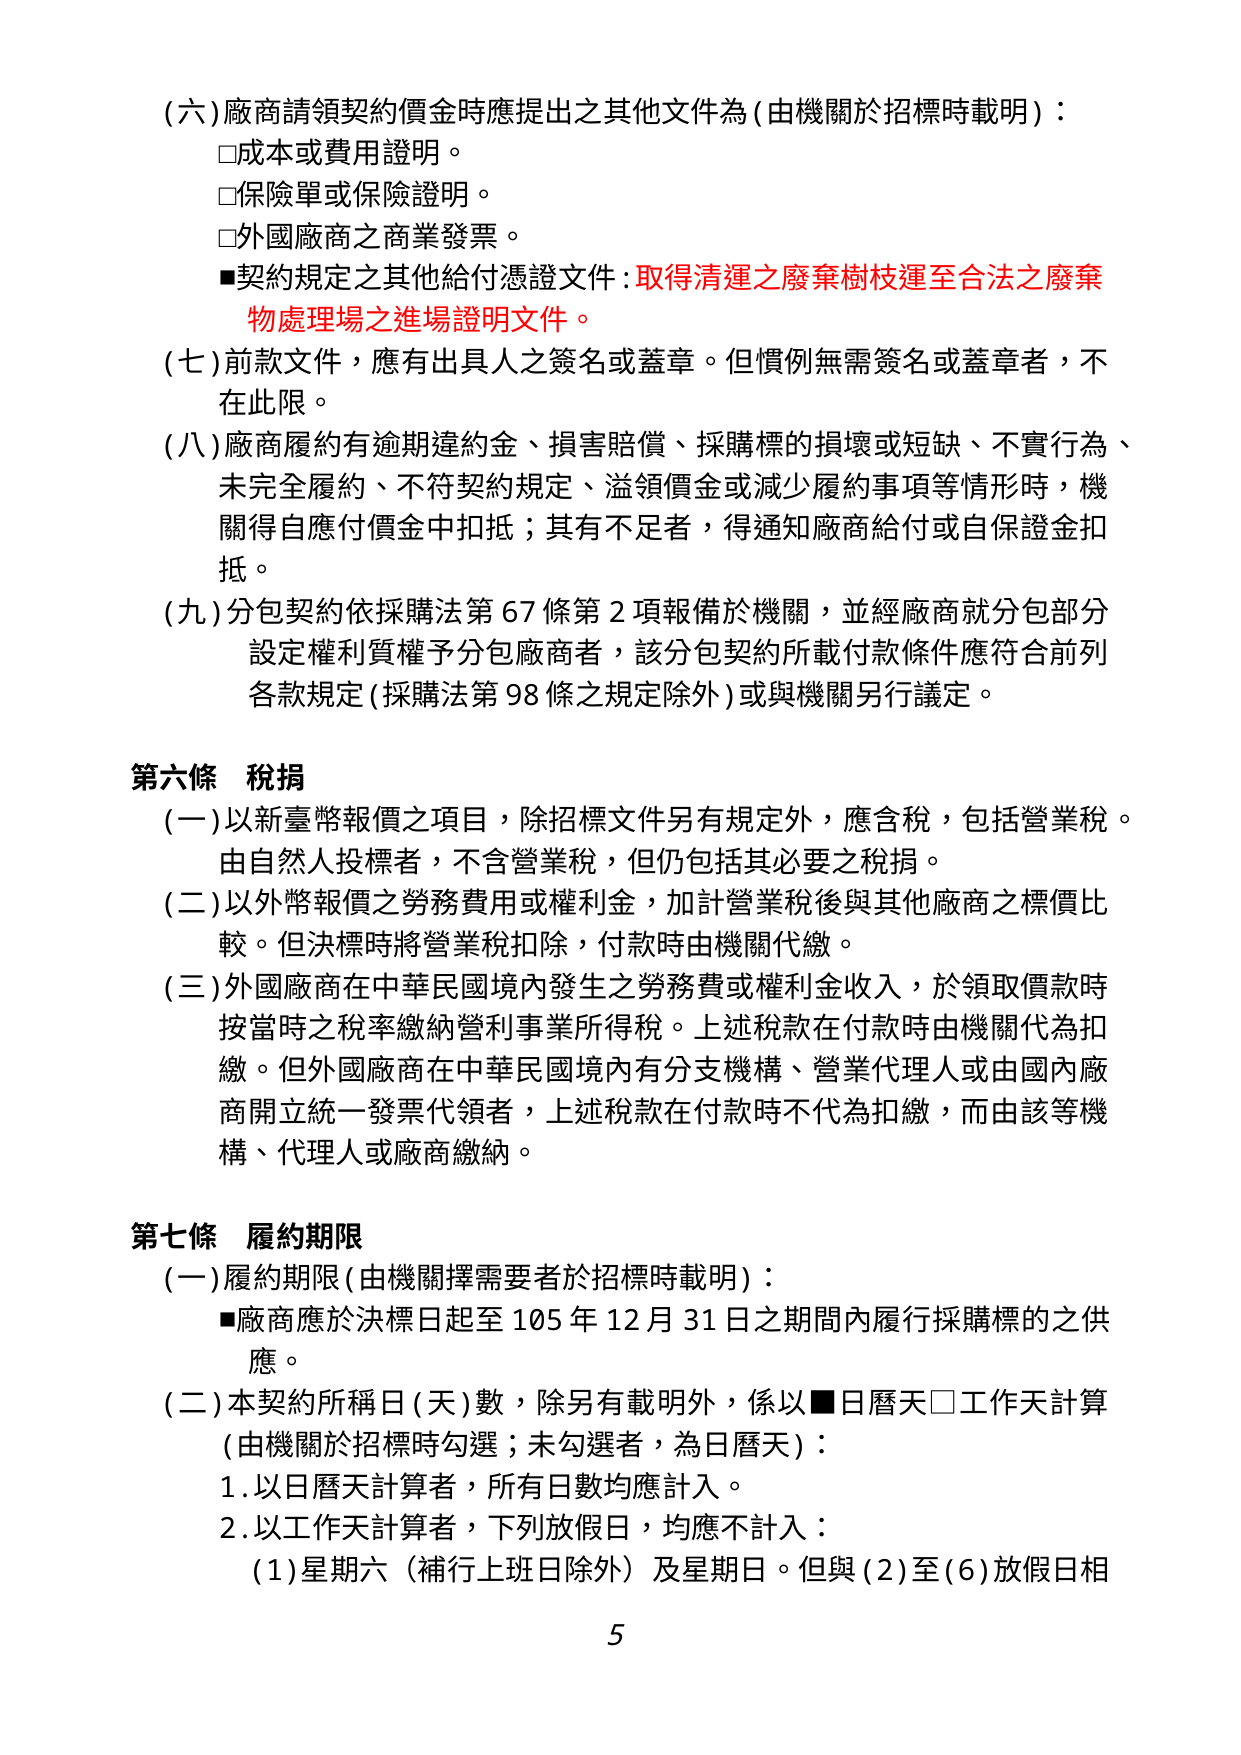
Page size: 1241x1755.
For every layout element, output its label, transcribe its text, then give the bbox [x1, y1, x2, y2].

text ■廠商應於決標日起至105年12月31日之期間內履行採購標的之供應。 [218, 1297, 1110, 1380]
text 2.以工作天計算者，下列放假日，均應不計入： [218, 1505, 1110, 1547]
text (二)以外幣報價之勞務費用或權利金，加計營業稅後與其他廠商之標價比較。但決標時將營業稅扣除，付款時由機關代繳。 [159, 880, 1110, 964]
text (一)以新臺幣報價之項目，除招標文件另有規定外，應含稅，包括營業稅。由自然人投標者，不含營業稅，但仍包括其必要之稅捐。 [159, 797, 1110, 880]
text 第七條 履約期限 [130, 1214, 1110, 1255]
text □成本或費用證明。 [218, 130, 1104, 172]
text 1.以日曆天計算者，所有日數均應計入。 [218, 1464, 1110, 1505]
text (七)前款文件，應有出具人之簽名或蓋章。但慣例無需簽名或蓋章者，不在此限。 [159, 339, 1110, 422]
text (一)履約期限(由機關擇需要者於招標時載明)： [159, 1255, 1110, 1297]
text (九)分包契約依採購法第67條第2項報備於機關，並經廠商就分包部分設定權利質權予分包廠商者，該分包契約所載付款條件應符合前列各款規定(採購法第98條之規定除外)或與機關另行議定。 [159, 589, 1110, 714]
text (八)廠商履約有逾期違約金、損害賠償、採購標的損壞或短缺、不實行為、未完全履約、不符契約規定、溢領價金或減少履約事項等情形時，機關得自應付價金中扣抵；其有不足者，得通知廠商給付或自保證金扣抵。 [159, 422, 1110, 589]
text (三)外國廠商在中華民國境內發生之勞務費或權利金收入，於領取價款時按當時之稅率繳納營利事業所得稅。上述稅款在付款時由機關代為扣繳。但外國廠商在中華民國境內有分支機構、營業代理人或由國內廠商開立統一發票代領者，上述稅款在付款時不代為扣繳，而由該等機構、代理人或廠商繳納。 [159, 964, 1110, 1172]
text ■契約規定之其他給付憑證文件:取得清運之廢棄樹枝運至合法之廢棄物處理場之進場證明文件。 [218, 255, 1104, 339]
text 第六條 稅捐 [130, 755, 1110, 797]
text (二)本契約所稱日(天)數，除另有載明外，係以■日曆天□工作天計算(由機關於招標時勾選；未勾選者，為日曆天)： [159, 1380, 1110, 1464]
text □外國廠商之商業發票。 [218, 214, 1104, 255]
text (1)星期六（補行上班日除外）及星期日。但與(2)至(6)放假日相 [248, 1547, 1110, 1589]
text (六)廠商請領契約價金時應提出之其他文件為(由機關於招標時載明)： [159, 89, 1110, 130]
text □保險單或保險證明。 [218, 172, 1104, 214]
